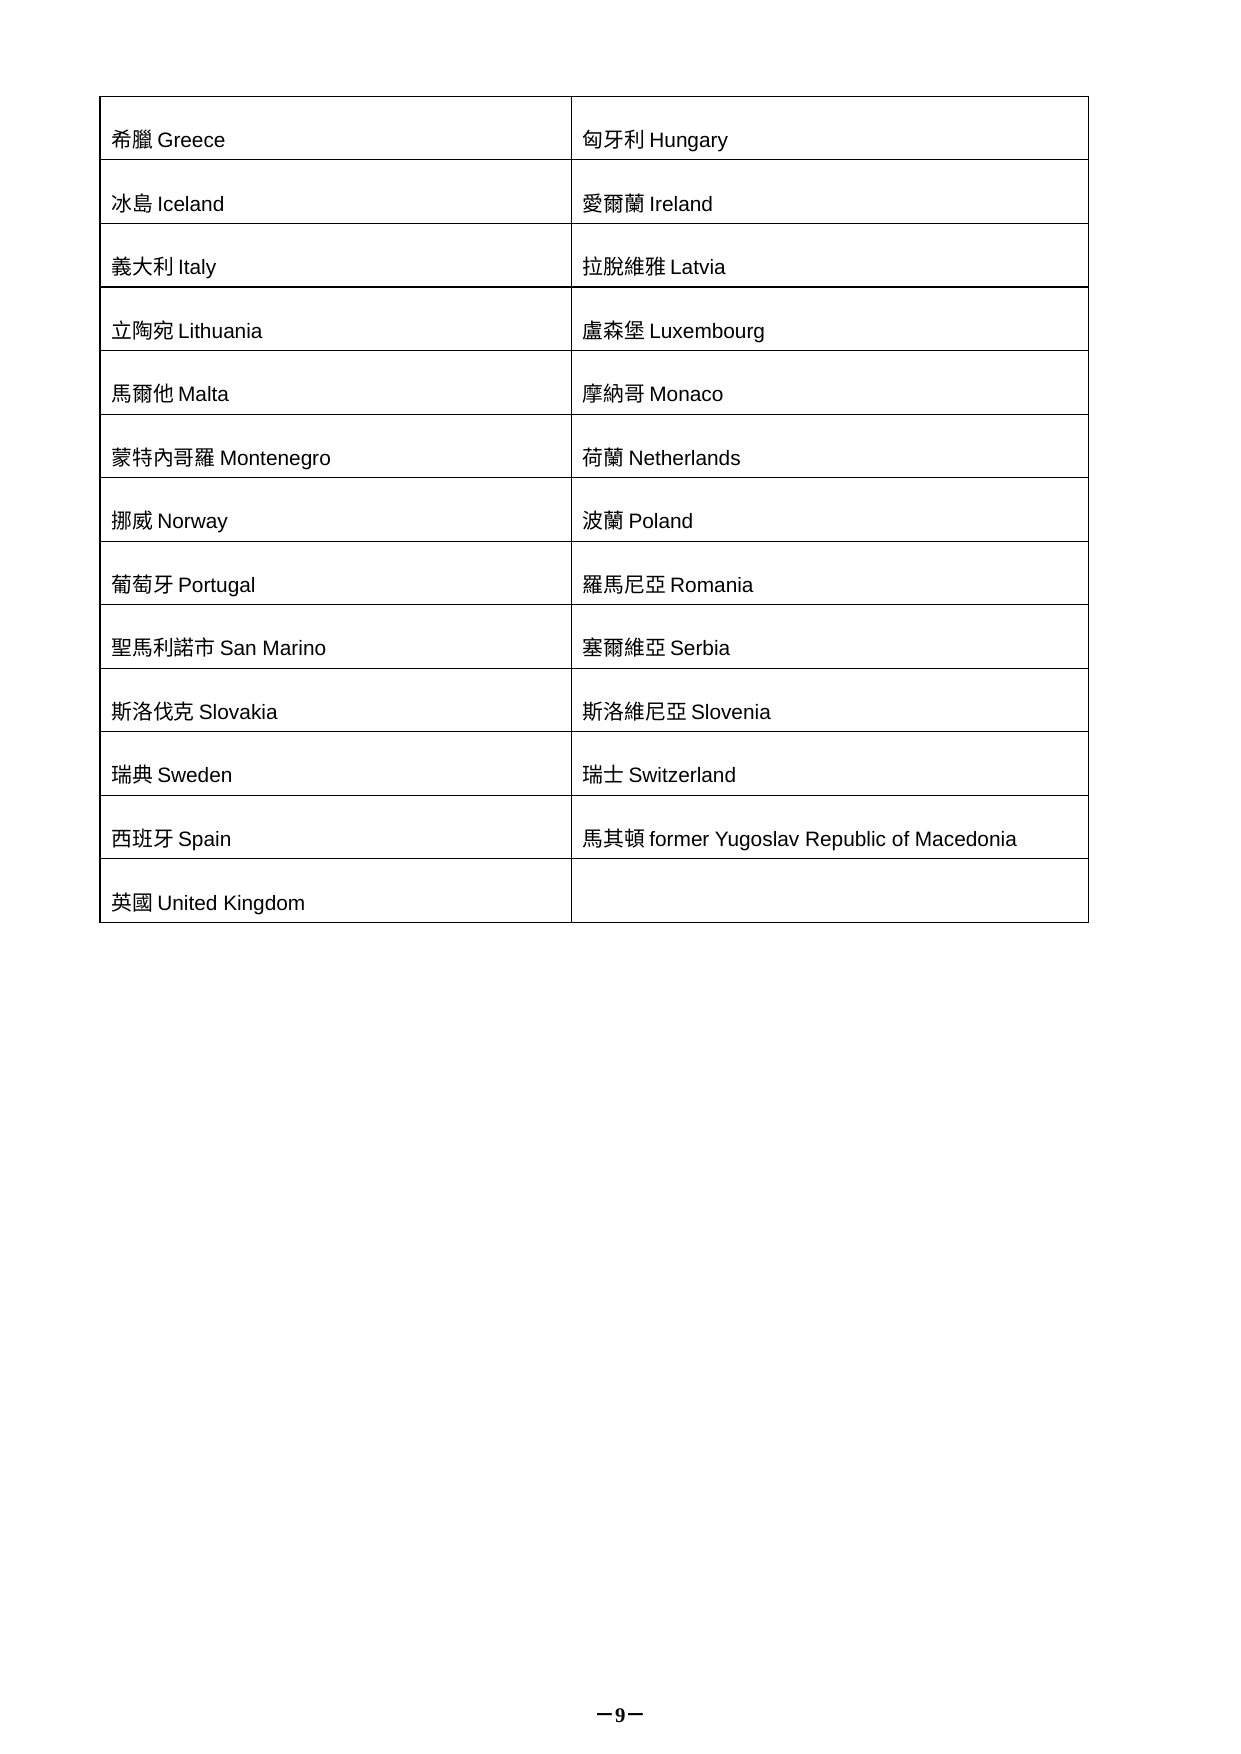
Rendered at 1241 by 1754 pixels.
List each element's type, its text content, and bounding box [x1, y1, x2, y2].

table_cell 冰島Iceland [101, 160, 571, 223]
table_cell 羅馬尼亞Romania [572, 542, 1088, 604]
table_cell 英國United Kingdom [101, 859, 571, 922]
table_cell 波蘭Poland [572, 478, 1088, 541]
table_cell 盧森堡Luxembourg [572, 288, 1088, 350]
table_cell 斯洛維尼亞Slovenia [572, 669, 1088, 731]
table_cell 荷蘭Netherlands [572, 415, 1088, 477]
table_cell [572, 859, 1088, 922]
table_cell 挪威Norway [101, 478, 571, 541]
table_cell 義大利Italy [101, 224, 571, 286]
table_cell 匈牙利Hungary [572, 97, 1088, 159]
table_cell 立陶宛Lithuania [101, 288, 571, 350]
table_cell 斯洛伐克Slovakia [101, 669, 571, 731]
table_cell 愛爾蘭Ireland [572, 160, 1088, 223]
table_cell 希臘Greece [101, 97, 571, 159]
table_cell 瑞士Switzerland [572, 732, 1088, 795]
table_cell 馬其頓former Yugoslav Republic of Macedonia [572, 796, 1088, 858]
table_cell 聖馬利諾市San Marino [101, 605, 571, 668]
table_cell 蒙特內哥羅Montenegro [101, 415, 571, 477]
table_cell 西班牙Spain [101, 796, 571, 858]
table_cell 瑞典Sweden [101, 732, 571, 795]
table_cell 拉脫維雅Latvia [572, 224, 1088, 286]
table_cell 馬爾他Malta [101, 351, 571, 413]
table_cell 塞爾維亞Serbia [572, 605, 1088, 668]
table_cell 葡萄牙Portugal [101, 542, 571, 604]
table_cell 摩納哥Monaco [572, 351, 1088, 413]
